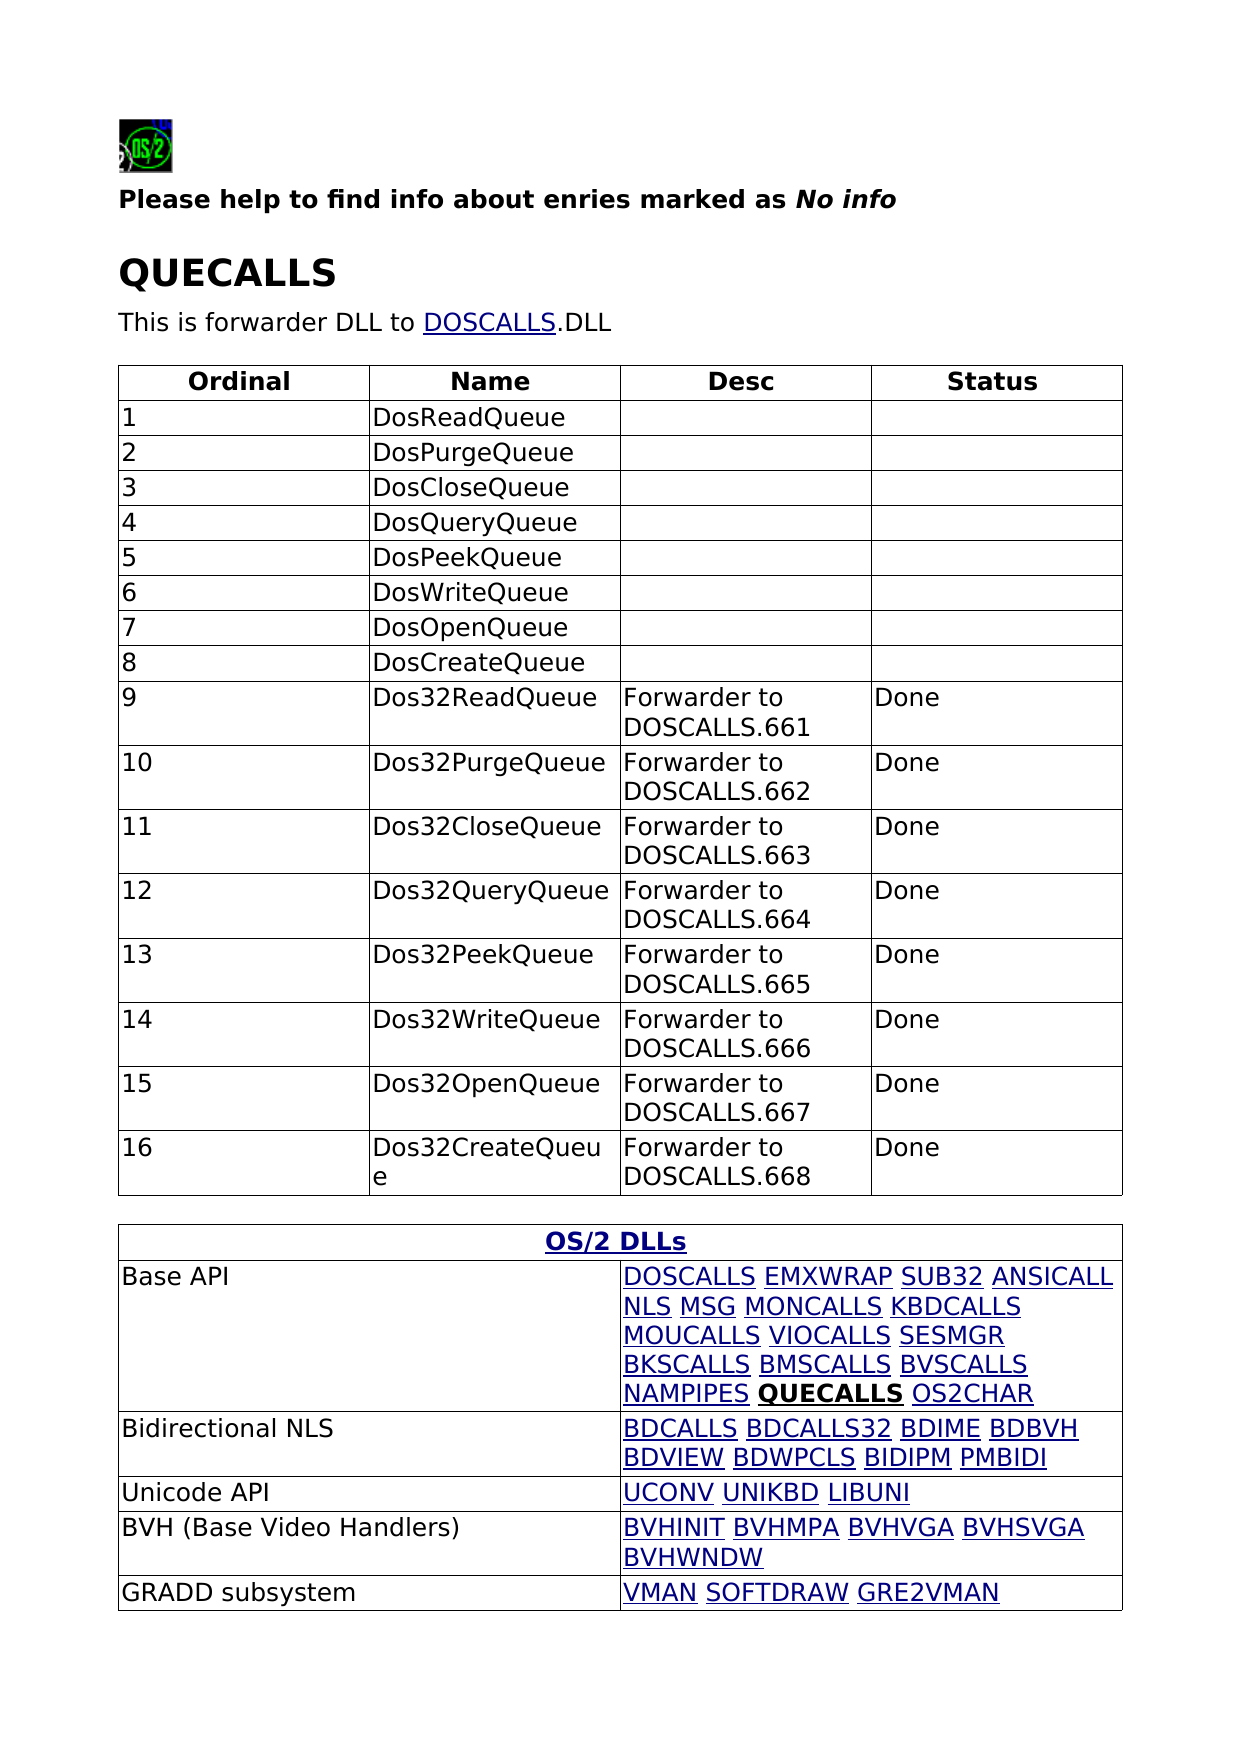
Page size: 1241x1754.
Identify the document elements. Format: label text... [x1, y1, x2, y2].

table_cell [872, 541, 1122, 575]
table_cell [621, 506, 871, 540]
table_cell [621, 471, 871, 505]
table_cell Bidirectional NLS [119, 1412, 620, 1476]
table_cell Dos32CloseQueue [370, 810, 620, 873]
table_cell 4 [119, 506, 369, 540]
table_cell DosReadQueue [370, 401, 620, 435]
table_cell 6 [119, 576, 369, 610]
table_cell DosPurgeQueue [370, 436, 620, 470]
table_header OS/2 DLLs [119, 1225, 1122, 1259]
picture [118, 118, 173, 173]
table_cell Done [872, 1067, 1122, 1130]
table_cell 8 [119, 646, 369, 681]
table_cell Done [872, 746, 1122, 809]
table_cell [872, 471, 1122, 505]
table_cell Forwarder to DOSCALLS.662 [621, 746, 871, 809]
table_cell 12 [119, 874, 369, 938]
table_cell 11 [119, 810, 369, 873]
table_cell [872, 436, 1122, 470]
table_cell DOSCALLS EMXWRAP SUB32 ANSICALL NLS MSG MONCALLS KBDCALLS MOUCALLS VIOCALLS SESMGR BKSCALLS BMSCALLS BVSCALLS NAMPIPES QUECALLS OS2CHAR [621, 1261, 1122, 1411]
table_cell [621, 436, 871, 470]
table_cell BVHINIT BVHMPA BVHVGA BVHSVGA BVHWNDW [621, 1512, 1122, 1575]
table_cell Base API [119, 1261, 620, 1411]
table_cell BDCALLS BDCALLS32 BDIME BDBVH BDVIEW BDWPCLS BIDIPM PMBIDI [621, 1412, 1122, 1476]
table_cell Dos32QueryQueue [370, 874, 620, 938]
table_cell Dos32CreateQueue [370, 1131, 620, 1195]
table_cell [621, 611, 871, 645]
table_cell UCONV UNIKBD LIBUNI [621, 1477, 1122, 1511]
table_cell GRADD subsystem [119, 1576, 620, 1610]
table_cell Done [872, 1131, 1122, 1195]
table_cell DosCreateQueue [370, 646, 620, 681]
table_cell VMAN SOFTDRAW GRE2VMAN [621, 1576, 1122, 1610]
table_cell BVH (Base Video Handlers) [119, 1512, 620, 1575]
table_cell Dos32WriteQueue [370, 1003, 620, 1066]
table_cell 9 [119, 682, 369, 745]
table_cell 16 [119, 1131, 369, 1195]
table_cell Forwarder to DOSCALLS.663 [621, 810, 871, 873]
table_cell DosQueryQueue [370, 506, 620, 540]
subtitle QUECALLS [118, 252, 1122, 296]
table_cell Forwarder to DOSCALLS.668 [621, 1131, 871, 1195]
table_cell [872, 401, 1122, 435]
table_cell 3 [119, 471, 369, 505]
table_cell 13 [119, 939, 369, 1002]
table_cell [872, 506, 1122, 540]
table_cell Forwarder to DOSCALLS.664 [621, 874, 871, 938]
table_cell [872, 646, 1122, 681]
table_cell DosCloseQueue [370, 471, 620, 505]
table_header Desc [621, 366, 871, 400]
table_cell Done [872, 1003, 1122, 1066]
table_cell Done [872, 810, 1122, 873]
table_header Name [370, 366, 620, 400]
table_cell Forwarder to DOSCALLS.666 [621, 1003, 871, 1066]
text This is forwarder DLL to DOSCALLS.DLL [118, 308, 1122, 337]
table_cell [872, 611, 1122, 645]
table_cell Dos32PeekQueue [370, 939, 620, 1002]
table_cell Done [872, 939, 1122, 1002]
table_cell DosPeekQueue [370, 541, 620, 575]
table_cell Dos32OpenQueue [370, 1067, 620, 1130]
table_cell DosOpenQueue [370, 611, 620, 645]
table_header Ordinal [119, 366, 369, 400]
table_cell Done [872, 682, 1122, 745]
table_cell 10 [119, 746, 369, 809]
table_cell Forwarder to DOSCALLS.665 [621, 939, 871, 1002]
table_cell Forwarder to DOSCALLS.661 [621, 682, 871, 745]
table_cell [621, 576, 871, 610]
table_cell Unicode API [119, 1477, 620, 1511]
table_cell [872, 576, 1122, 610]
table_cell DosWriteQueue [370, 576, 620, 610]
table_cell Forwarder to DOSCALLS.667 [621, 1067, 871, 1130]
table_cell 15 [119, 1067, 369, 1130]
table_cell Dos32ReadQueue [370, 682, 620, 745]
table_cell [621, 401, 871, 435]
table_cell Dos32PurgeQueue [370, 746, 620, 809]
table_cell Done [872, 874, 1122, 938]
table_cell [621, 541, 871, 575]
table_cell 2 [119, 436, 369, 470]
table_cell 14 [119, 1003, 369, 1066]
table_header Status [872, 366, 1122, 400]
text Please help to find info about enries marked as No info [118, 185, 1122, 214]
table_cell [621, 646, 871, 681]
table_cell 7 [119, 611, 369, 645]
table_cell 1 [119, 401, 369, 435]
table_cell 5 [119, 541, 369, 575]
